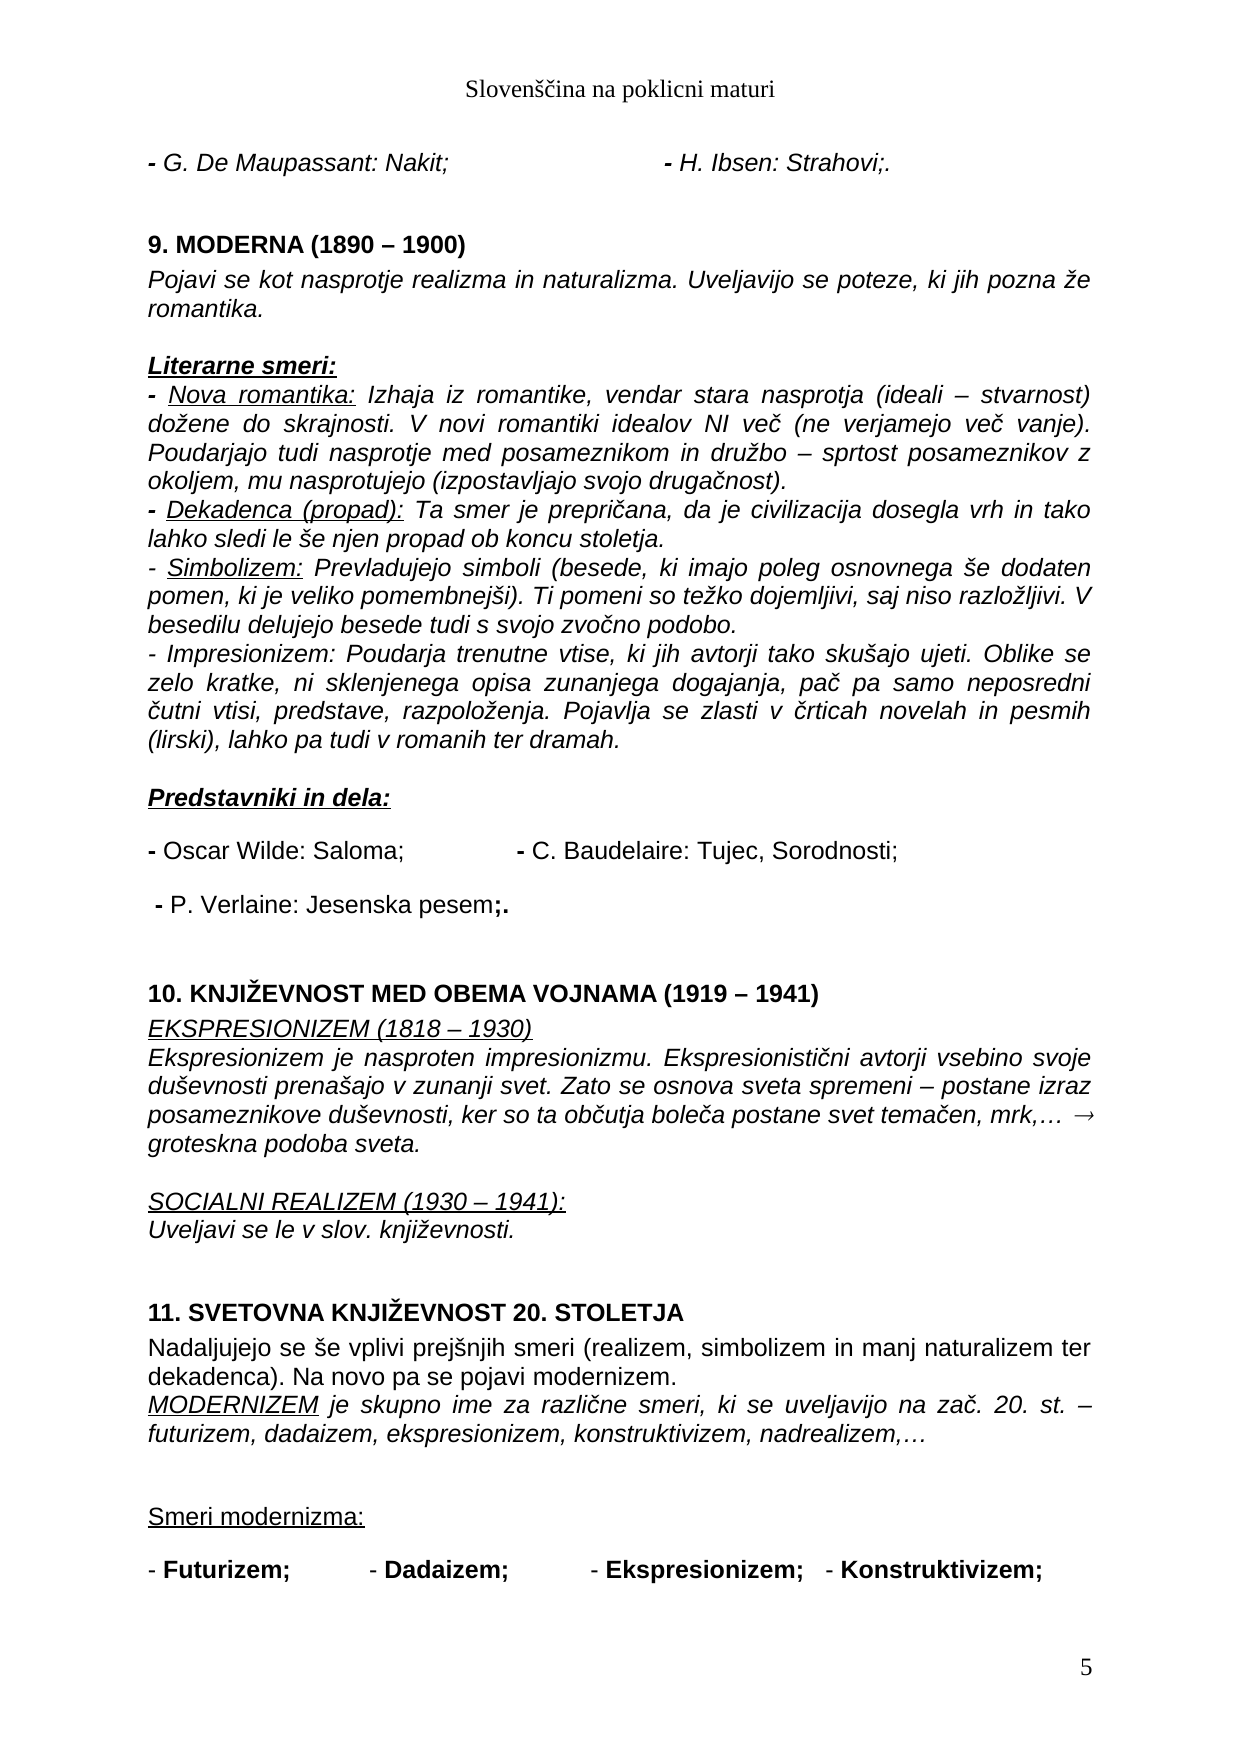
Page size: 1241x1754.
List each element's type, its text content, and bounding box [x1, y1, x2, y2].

text SOCIALNI REALIZEM (1930 – 1941): [148, 1186, 1093, 1215]
subtitle - Futurizem; - Dadaizem; - Ekspresionizem; - Konstruktivizem; [148, 1555, 1093, 1584]
subtitle - Oscar Wilde: Saloma; - C. Baudelaire: Tujec, Sorodnosti; [148, 836, 1093, 865]
text - G. De Maupassant: Nakit; - H. Ibsen: Strahovi;. [148, 148, 1093, 176]
text - Impresionizem: Poudarja trenutne vtise, ki jih avtorji tako skušajo ujeti. Oblike se zelo kratke, ni sklenjenega opisa zunanjega dogajanja, pač pa samo neposredni čutni vtisi, predstave, razpoloženja. Pojavlja se zlasti v črticah novelah in pesmih (lirski), lahko pa tudi v romanih ter dramah. [148, 639, 1093, 754]
text Modernizem je skupno ime za različne smeri, ki se uveljavijo na zač. 20. st. – futurizem, dadaizem, ekspresionizem, konstruktivizem, nadrealizem,… [148, 1390, 1093, 1448]
text - Nova romantika: Izhaja iz romantike, vendar stara nasprotja (ideali – stvarnost) dožene do skrajnosti. V novi romantiki idealov NI več (ne verjamejo več vanje). Poudarjajo tudi nasprotje med posameznikom in družbo – sprtost posameznikov z okoljem, mu nasprotujejo (izpostavljajo svojo drugačnost). [148, 380, 1093, 495]
subtitle 10. KNJIŽEVNOST MED OBEMA VOJNAMA (1919 – 1941) [148, 979, 1093, 1008]
subtitle 11. SVETOVNA KNJIŽEVNOST 20. STOLETJA [148, 1298, 1093, 1326]
text Literarne smeri: [148, 351, 1093, 380]
subtitle Smeri modernizma: [148, 1501, 1093, 1530]
text EKSPRESIONIZEM (1818 – 1930) [148, 1014, 1093, 1043]
text Ekspresionizem je nasproten impresionizmu. Ekspresionistični avtorji vsebino svoje duševnosti prenašajo v zunanji svet. Zato se osnova sveta spremeni – postane izraz posameznikove duševnosti, ker so ta občutja boleča postane svet temačen, mrk,…  groteskna podoba sveta. [148, 1043, 1093, 1158]
text - Dekadenca (propad): Ta smer je prepričana, da je civilizacija dosegla vrh in tako lahko sledi le še njen propad ob koncu stoletja. [148, 495, 1093, 553]
text Predstavniki in dela: [148, 783, 1093, 811]
text - Simbolizem: Prevladujejo simboli (besede, ki imajo poleg osnovnega še dodaten pomen, ki je veliko pomembnejši). Ti pomeni so težko dojemljivi, saj niso razložljivi. V besedilu delujejo besede tudi s svojo zvočno podobo. [148, 553, 1093, 639]
text Uveljavi se le v slov. književnosti. [148, 1215, 1093, 1244]
subtitle 9. MODERNA (1890 – 1900) [148, 230, 1093, 259]
text Pojavi se kot nasprotje realizma in naturalizma. Uveljavijo se poteze, ki jih pozna že romantika. [148, 265, 1093, 323]
subtitle - P. Verlaine: Jesenska pesem;. [148, 890, 1093, 919]
text Nadaljujejo se še vplivi prejšnjih smeri (realizem, simbolizem in manj naturalizem ter dekadenca). Na novo pa se pojavi modernizem. [148, 1333, 1093, 1390]
